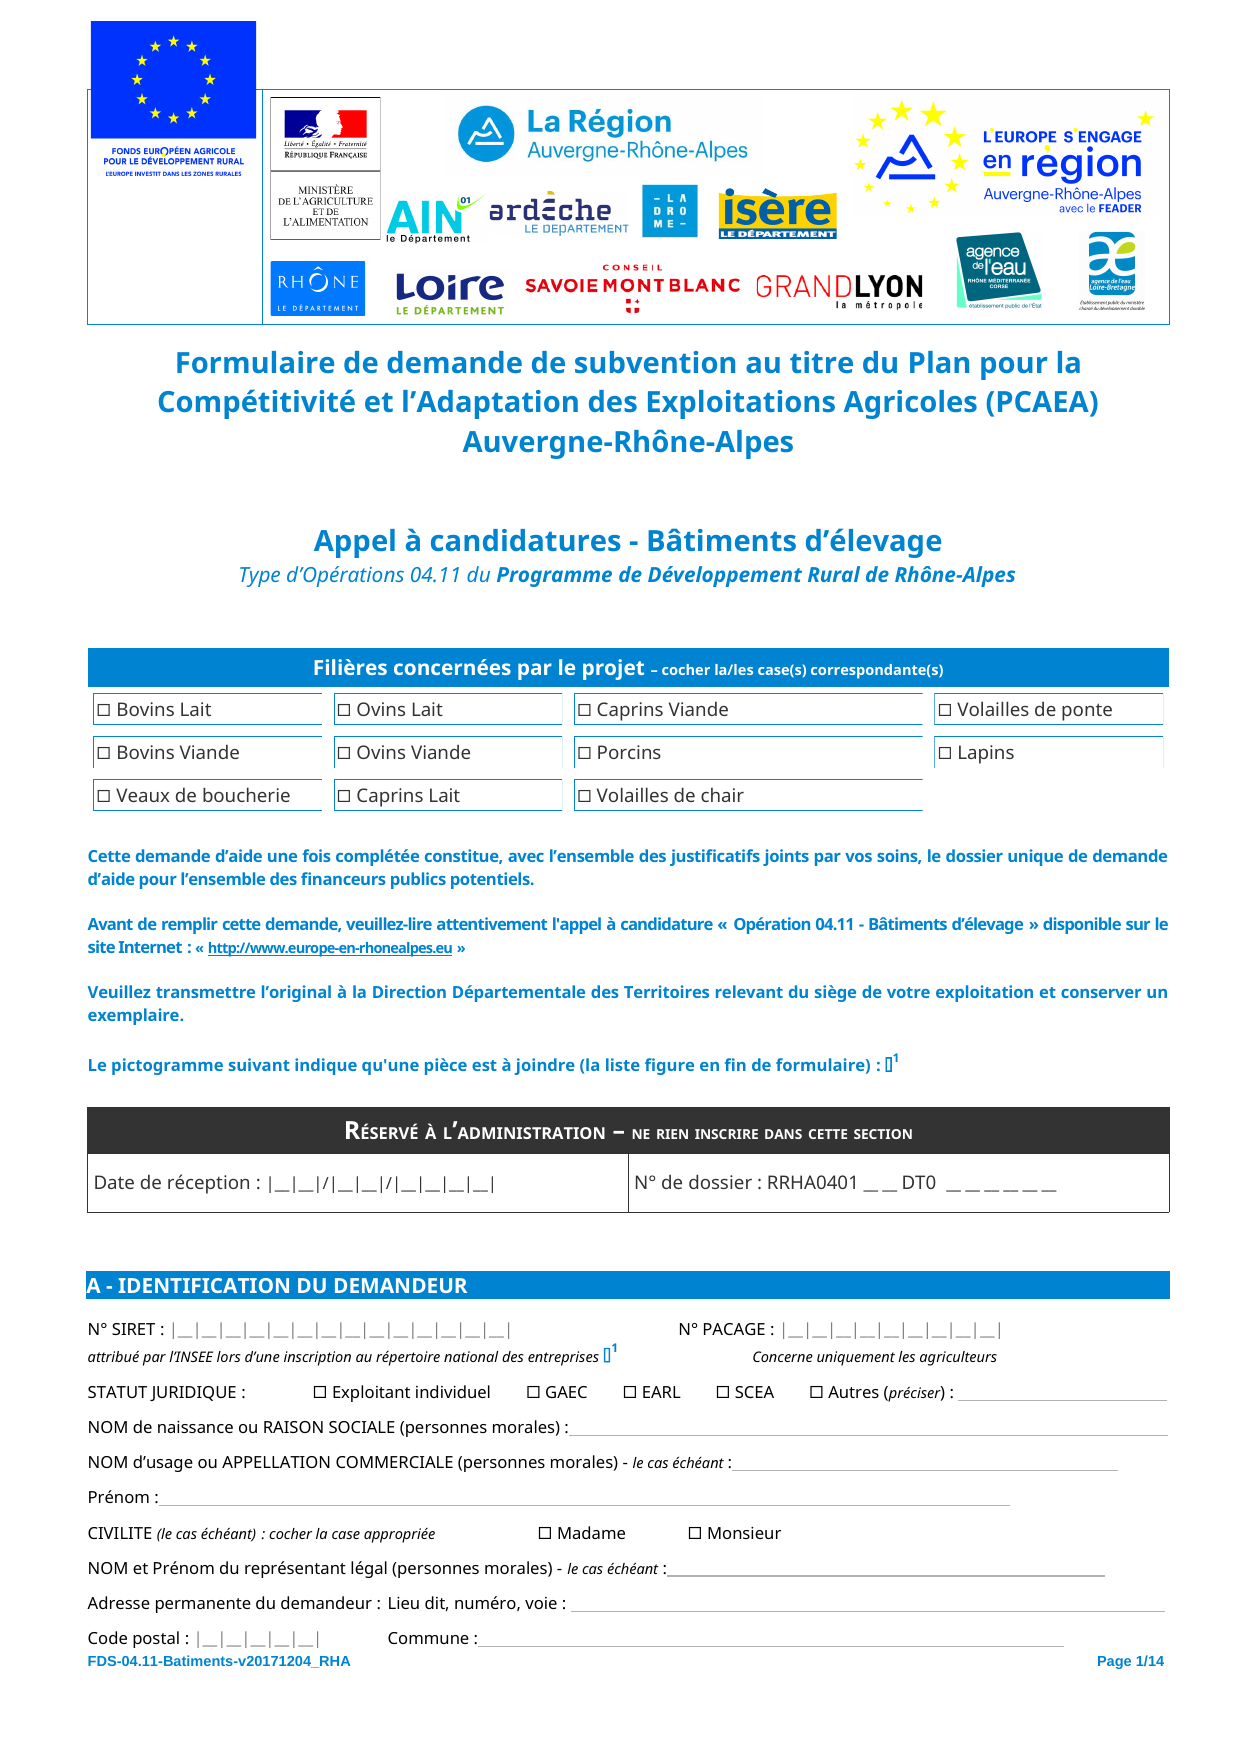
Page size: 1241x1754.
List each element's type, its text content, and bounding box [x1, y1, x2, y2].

table_cell Date de réception : |__|__|/|__|__|/|__|__|__|__| [88, 1154, 628, 1212]
table_cell  Veaux de boucherie [88, 773, 328, 816]
table_cell N° de dossier : RRHA0401 __ __ DT0 __ __ __ __ __ __ [629, 1154, 1169, 1212]
table_cell  Ovins Lait [328, 687, 568, 730]
picture [270, 261, 365, 316]
table_header [263, 90, 1169, 324]
text Appel à candidatures - Bâtiments d’élevage [87, 520, 1169, 560]
picture [383, 191, 629, 245]
text Formulaire de demande de subvention au titre du Plan pour la Compétitivité et l’Adaptation des Exploitations Agricoles (PCAEA) Auvergne-Rhône-Alpes [87, 342, 1169, 461]
table_header [88, 90, 262, 324]
text Code postal : |__|__|__|__|__| Commune : [87, 1627, 1169, 1649]
text Type d’Opérations 04.11 du Programme de Développement Rural de Rhône-Alpes [87, 560, 1169, 588]
text attribué par l’INSEE lors d’une inscription au répertoire national des entreprises 1 Concerne uniquement les agriculteurs [87, 1340, 1169, 1368]
picture [954, 231, 1043, 310]
text NOM et Prénom du représentant légal (personnes morales) - le cas échéant : [87, 1556, 1169, 1579]
table_cell  Volailles de chair [568, 773, 928, 816]
picture [521, 253, 744, 321]
text N° SIRET : |__|__|__|__|__|__|__|__|__|__|__|__|__|__| N° PACAGE : |__|__|__|__|__|__|__|__|__| [87, 1317, 1169, 1340]
picture [443, 91, 762, 176]
text NOM d’usage ou APPELLATION COMMERCIALE (personnes morales) - le cas échéant : [87, 1451, 1169, 1474]
picture [391, 267, 510, 322]
table_cell  Lapins [929, 730, 1169, 773]
table_cell  Bovins Viande [88, 730, 328, 773]
text A - IDENTIFICATION DU DEMANDEUR [86, 1271, 1170, 1299]
picture [270, 97, 381, 240]
text Avant de remplir cette demande, veuillez-lire attentivement l'appel à candidature « Opération 04.11 - Bâtiments d’élevage » disponible sur le site Internet : « http://www.europe-en-rhonealpes.eu » [87, 913, 1169, 958]
picture [756, 275, 923, 310]
picture [90, 21, 257, 176]
table_cell  Volailles de ponte [929, 687, 1169, 730]
text STATUT JURIDIQUE :  Exploitant individuel  GAEC  EARL  SCEA  Autres (préciser) : [87, 1381, 1169, 1403]
text CIVILITE (le cas échéant) : cocher la case appropriée  Madame  Monsieur [87, 1521, 1169, 1544]
text Prénom : [87, 1486, 1169, 1509]
table_cell  Caprins Viande [568, 687, 928, 730]
table_cell  Porcins [568, 730, 928, 773]
text Cette demande d’aide une fois complétée constitue, avec l’ensemble des justificatifs joints par vos soins, le dossier unique de demande d’aide pour l’ensemble des financeurs publics potentiels. [87, 845, 1169, 890]
picture [909, 123, 1113, 184]
table_cell [929, 773, 1169, 816]
table_header Filières concernées par le projet – cocher la/les case(s) correspondante(s) [88, 648, 1169, 687]
text Le pictogramme suivant indique qu'une pièce est à joindre (la liste figure en fin de formulaire) : 1 [87, 1049, 1169, 1078]
text Veuillez transmettre l’original à la Direction Départementale des Territoires relevant du siège de votre exploitation et conserver un exemplaire. [87, 981, 1169, 1026]
table_cell  Caprins Lait [328, 773, 568, 816]
picture [635, 178, 703, 238]
text Adresse permanente du demandeur : Lieu dit, numéro, voie : [87, 1591, 1169, 1614]
picture [718, 188, 837, 239]
table_header Réservé à l’administration – ne rien inscrire dans cette section [88, 1108, 1169, 1153]
table_cell  Bovins Lait [88, 687, 328, 730]
table_cell  Ovins Viande [328, 730, 568, 773]
picture [1078, 231, 1146, 310]
text NOM de naissance ou RAISON SOCIALE (personnes morales) : [87, 1416, 1169, 1438]
